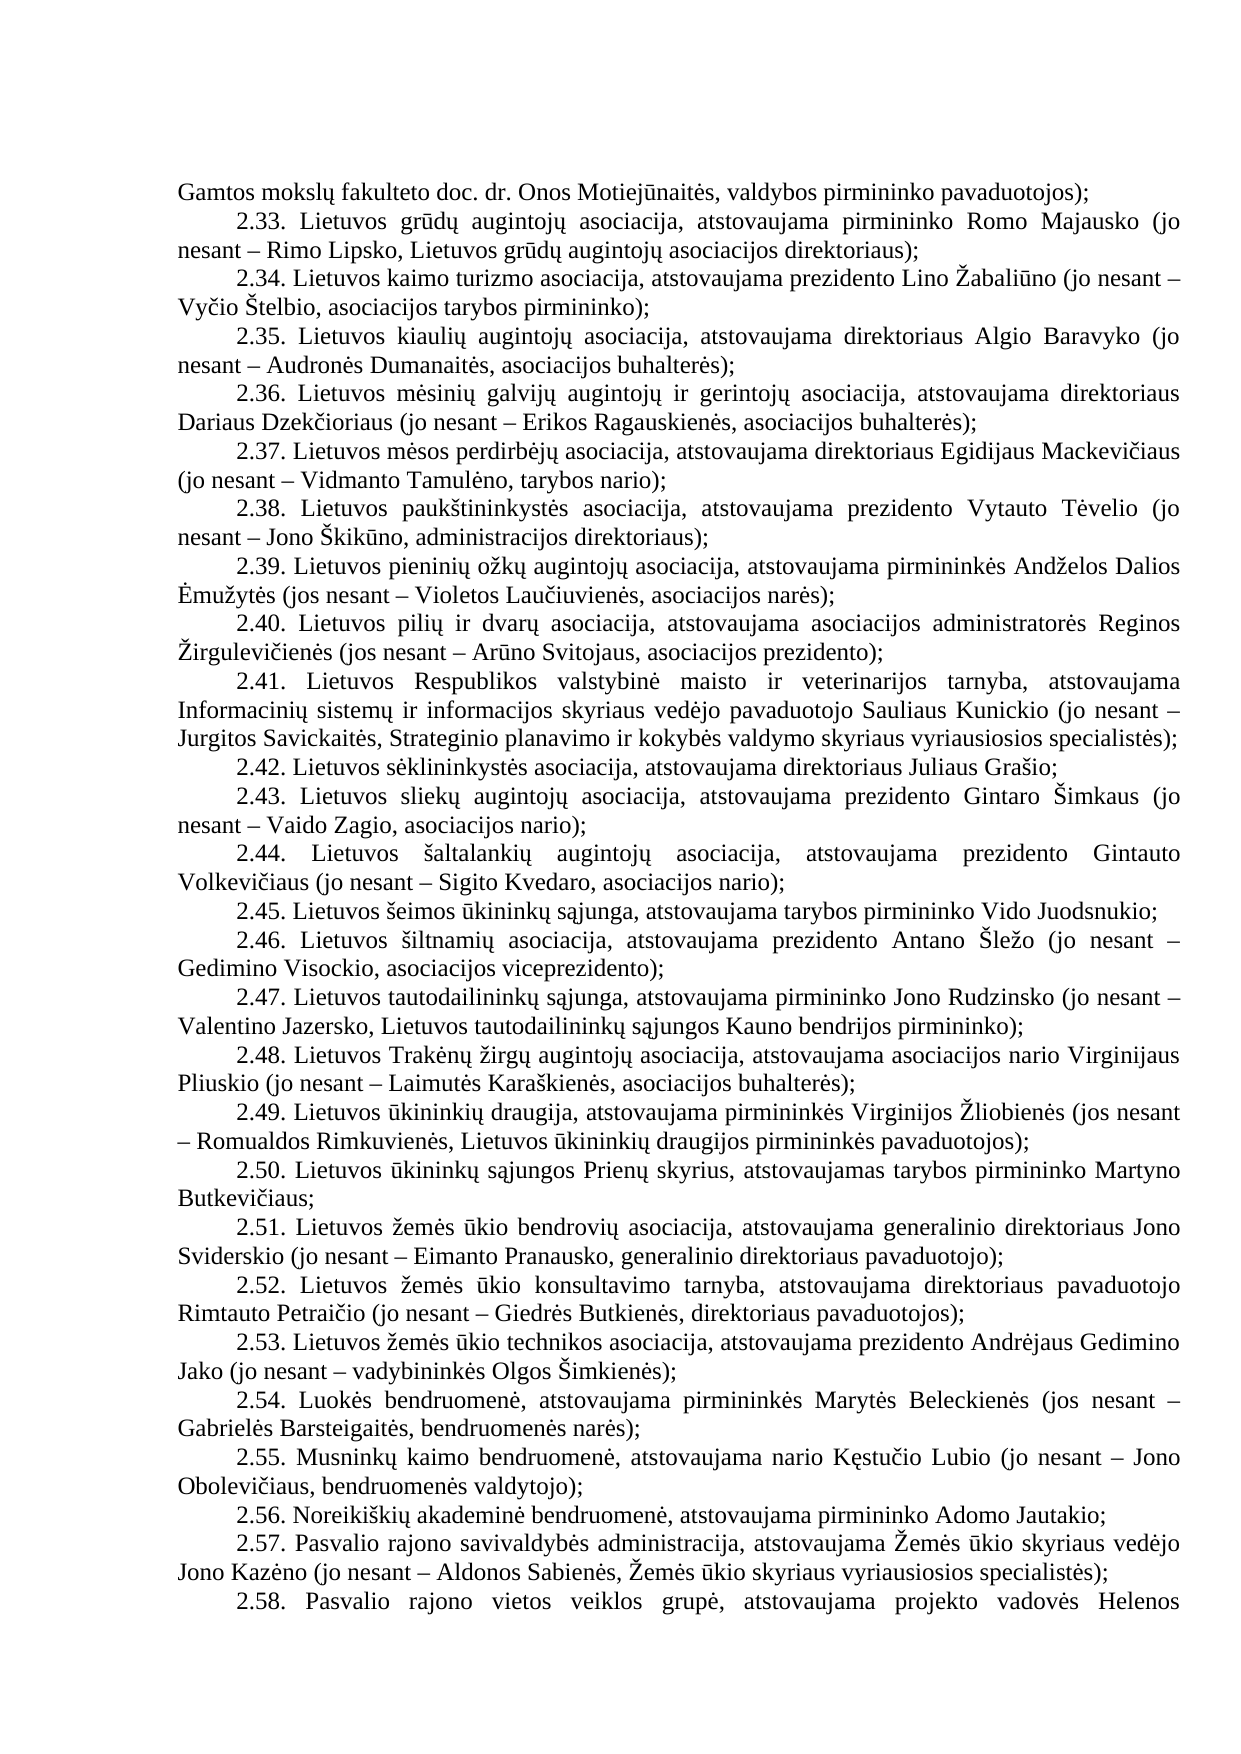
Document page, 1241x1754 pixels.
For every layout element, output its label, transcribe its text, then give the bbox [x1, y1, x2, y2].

text 2.40. Lietuvos pilių ir dvarų asociacija, atstovaujama asociacijos administratorės Reginos Žirgulevičienės (jos nesant – Arūno Svitojaus, asociacijos prezidento); [177, 608, 1181, 666]
text 2.41. Lietuvos Respublikos valstybinė maisto ir veterinarijos tarnyba, atstovaujama Informacinių sistemų ir informacijos skyriaus vedėjo pavaduotojo Sauliaus Kunickio (jo nesant – Jurgitos Savickaitės, Strateginio planavimo ir kokybės valdymo skyriaus vyriausiosios specialistės); [177, 666, 1181, 752]
text 2.56. Noreikiškių akademinė bendruomenė, atstovaujama pirmininko Adomo Jautakio; [177, 1500, 1181, 1528]
text 2.43. Lietuvos sliekų augintojų asociacija, atstovaujama prezidento Gintaro Šimkaus (jo nesant – Vaido Zagio, asociacijos nario); [177, 781, 1181, 838]
text 2.35. Lietuvos kiaulių augintojų asociacija, atstovaujama direktoriaus Algio Baravyko (jo nesant – Audronės Dumanaitės, asociacijos buhalterės); [177, 321, 1181, 378]
text 2.46. Lietuvos šiltnamių asociacija, atstovaujama prezidento Antano Šležo (jo nesant – Gedimino Visockio, asociacijos viceprezidento); [177, 925, 1181, 982]
text 2.58. Pasvalio rajono vietos veiklos grupė, atstovaujama projekto vadovės Helenos [177, 1586, 1181, 1615]
text 2.44. Lietuvos šaltalankių augintojų asociacija, atstovaujama prezidento Gintauto Volkevičiaus (jo nesant – Sigito Kvedaro, asociacijos nario); [177, 838, 1181, 896]
text Gamtos mokslų fakulteto doc. dr. Onos Motiejūnaitės, valdybos pirmininko pavaduotojos); [177, 177, 1181, 206]
text 2.57. Pasvalio rajono savivaldybės administracija, atstovaujama Žemės ūkio skyriaus vedėjo Jono Kazėno (jo nesant – Aldonos Sabienės, Žemės ūkio skyriaus vyriausiosios specialistės); [177, 1528, 1181, 1586]
text 2.45. Lietuvos šeimos ūkininkų sąjunga, atstovaujama tarybos pirmininko Vido Juodsnukio; [177, 896, 1181, 925]
text 2.49. Lietuvos ūkininkių draugija, atstovaujama pirmininkės Virginijos Žliobienės (jos nesant – Romualdos Rimkuvienės, Lietuvos ūkininkių draugijos pirmininkės pavaduotojos); [177, 1097, 1181, 1155]
text 2.47. Lietuvos tautodailininkų sąjunga, atstovaujama pirmininko Jono Rudzinsko (jo nesant – Valentino Jazersko, Lietuvos tautodailininkų sąjungos Kauno bendrijos pirmininko); [177, 982, 1181, 1040]
text 2.39. Lietuvos pieninių ožkų augintojų asociacija, atstovaujama pirmininkės Andželos Dalios Ėmužytės (jos nesant – Violetos Laučiuvienės, asociacijos narės); [177, 551, 1181, 608]
text 2.51. Lietuvos žemės ūkio bendrovių asociacija, atstovaujama generalinio direktoriaus Jono Sviderskio (jo nesant – Eimanto Pranausko, generalinio direktoriaus pavaduotojo); [177, 1212, 1181, 1270]
text 2.55. Musninkų kaimo bendruomenė, atstovaujama nario Kęstučio Lubio (jo nesant – Jono Obolevičiaus, bendruomenės valdytojo); [177, 1442, 1181, 1500]
text 2.38. Lietuvos paukštininkystės asociacija, atstovaujama prezidento Vytauto Tėvelio (jo nesant – Jono Škikūno, administracijos direktoriaus); [177, 493, 1181, 551]
text 2.54. Luokės bendruomenė, atstovaujama pirmininkės Marytės Beleckienės (jos nesant – Gabrielės Barsteigaitės, bendruomenės narės); [177, 1385, 1181, 1442]
text 2.36. Lietuvos mėsinių galvijų augintojų ir gerintojų asociacija, atstovaujama direktoriaus Dariaus Dzekčioriaus (jo nesant – Erikos Ragauskienės, asociacijos buhalterės); [177, 378, 1181, 436]
text 2.48. Lietuvos Trakėnų žirgų augintojų asociacija, atstovaujama asociacijos nario Virginijaus Pliuskio (jo nesant – Laimutės Karaškienės, asociacijos buhalterės); [177, 1040, 1181, 1097]
text 2.34. Lietuvos kaimo turizmo asociacija, atstovaujama prezidento Lino Žabaliūno (jo nesant – Vyčio Štelbio, asociacijos tarybos pirmininko); [177, 263, 1181, 321]
text 2.33. Lietuvos grūdų augintojų asociacija, atstovaujama pirmininko Romo Majausko (jo nesant – Rimo Lipsko, Lietuvos grūdų augintojų asociacijos direktoriaus); [177, 206, 1181, 263]
text 2.53. Lietuvos žemės ūkio technikos asociacija, atstovaujama prezidento Andrėjaus Gedimino Jako (jo nesant – vadybininkės Olgos Šimkienės); [177, 1327, 1181, 1385]
text 2.42. Lietuvos sėklininkystės asociacija, atstovaujama direktoriaus Juliaus Grašio; [177, 752, 1181, 781]
text 2.50. Lietuvos ūkininkų sąjungos Prienų skyrius, atstovaujamas tarybos pirmininko Martyno Butkevičiaus; [177, 1155, 1181, 1212]
text 2.52. Lietuvos žemės ūkio konsultavimo tarnyba, atstovaujama direktoriaus pavaduotojo Rimtauto Petraičio (jo nesant – Giedrės Butkienės, direktoriaus pavaduotojos); [177, 1270, 1181, 1327]
text 2.37. Lietuvos mėsos perdirbėjų asociacija, atstovaujama direktoriaus Egidijaus Mackevičiaus (jo nesant – Vidmanto Tamulėno, tarybos nario); [177, 436, 1181, 493]
